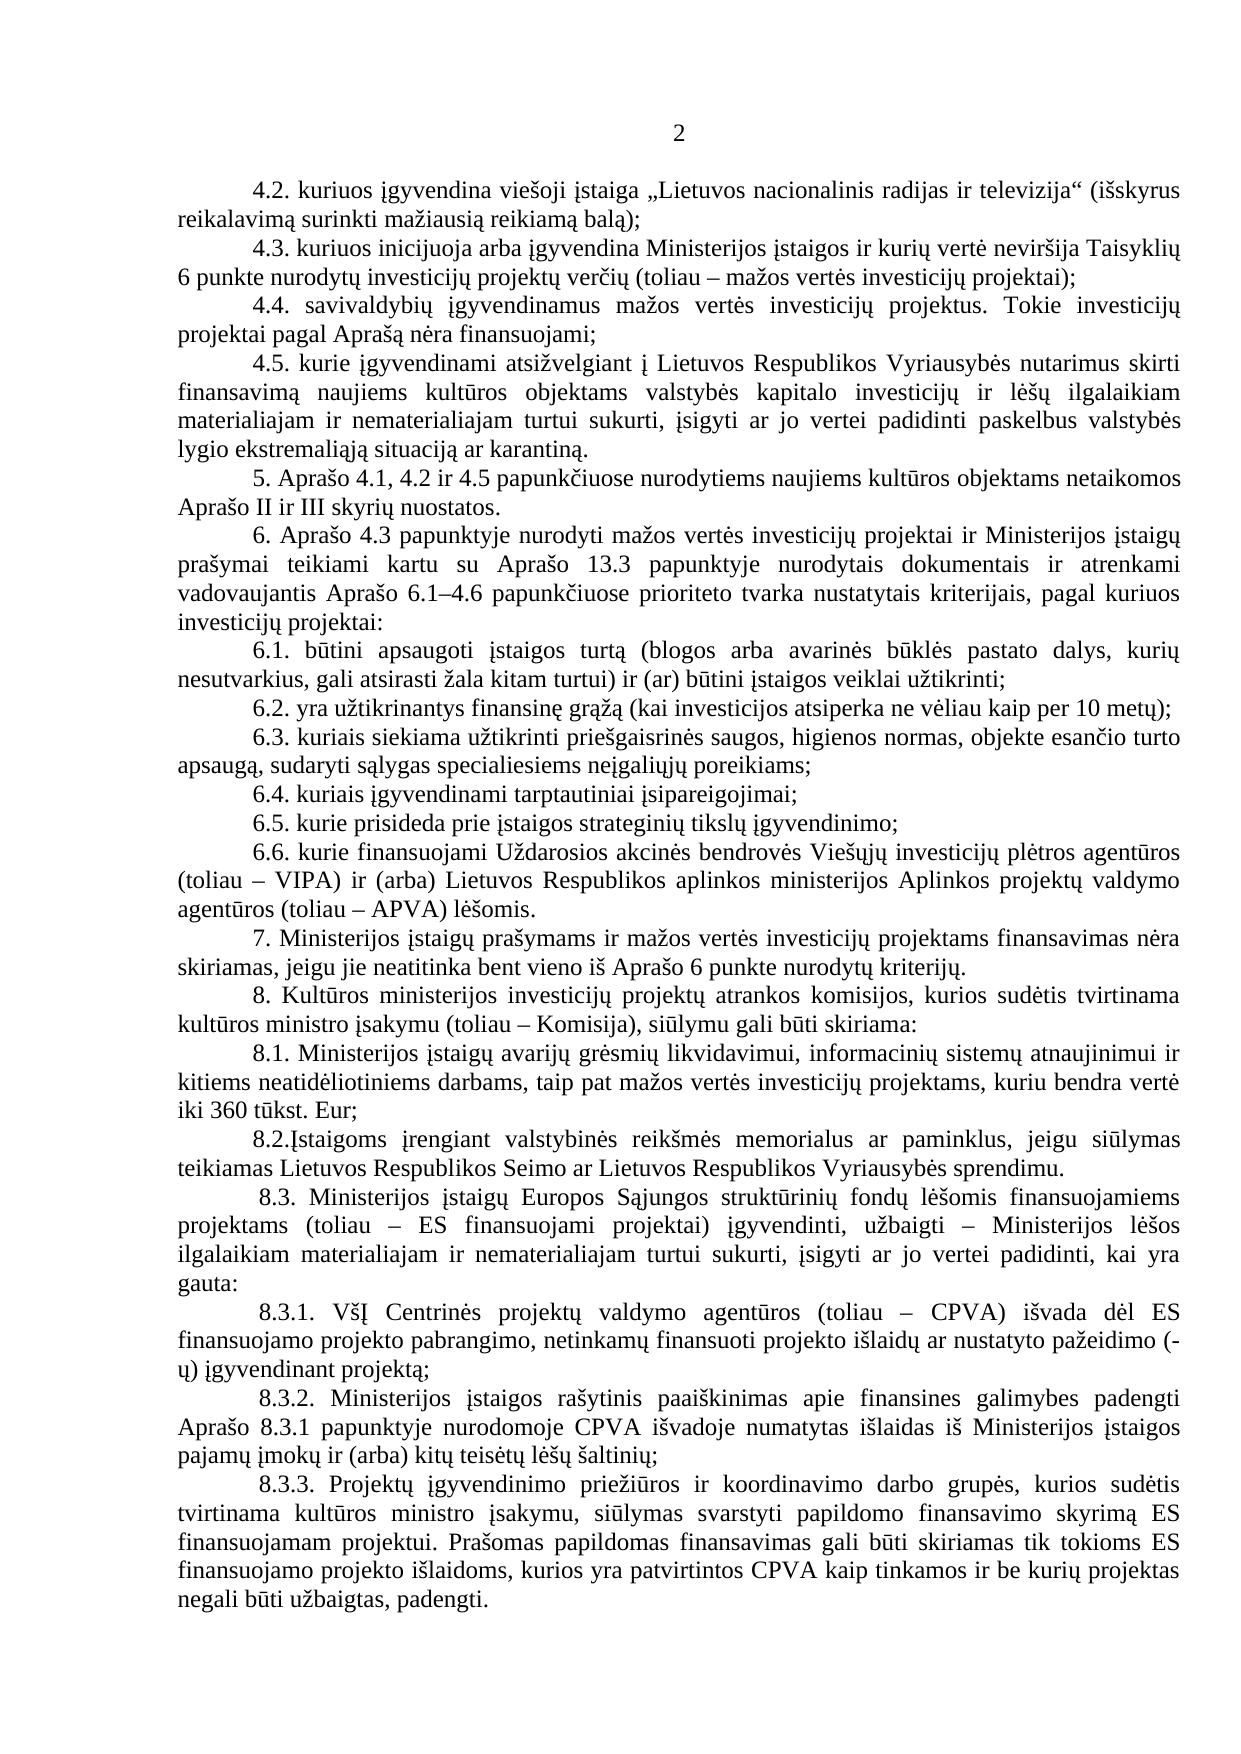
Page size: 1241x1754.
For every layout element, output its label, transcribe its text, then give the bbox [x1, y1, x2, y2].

text 6.3. kuriais siekiama užtikrinti priešgaisrinės saugos, higienos normas, objekte esančio turto apsaugą, sudaryti sąlygas specialiesiems neįgaliųjų poreikiams; [177, 722, 1181, 779]
text 6.2. yra užtikrinantys finansinę grąžą (kai investicijos atsiperka ne vėliau kaip per 10 metų); [177, 693, 1181, 722]
text 6.4. kuriais įgyvendinami tarptautiniai įsipareigojimai; [177, 779, 1181, 808]
text 8.3.1. VšĮ Centrinės projektų valdymo agentūros (toliau – CPVA) išvada dėl ES finansuojamo projekto pabrangimo, netinkamų finansuoti projekto išlaidų ar nustatyto pažeidimo (-ų) įgyvendinant projektą; [177, 1297, 1181, 1383]
text 6.6. kurie finansuojami Uždarosios akcinės bendrovės Viešųjų investicijų plėtros agentūros (toliau – VIPA) ir (arba) Lietuvos Respublikos aplinkos ministerijos Aplinkos projektų valdymo agentūros (toliau – APVA) lėšomis. [177, 837, 1181, 923]
text 8.1. Ministerijos įstaigų avarijų grėsmių likvidavimui, informacinių sistemų atnaujinimui ir kitiems neatidėliotiniems darbams, taip pat mažos vertės investicijų projektams, kuriu bendra vertė iki 360 tūkst. Eur; [177, 1038, 1181, 1124]
text 6.1. būtini apsaugoti įstaigos turtą (blogos arba avarinės būklės pastato dalys, kurių nesutvarkius, gali atsirasti žala kitam turtui) ir (ar) būtini įstaigos veiklai užtikrinti; [177, 636, 1181, 693]
text 6. Aprašo 4.3 papunktyje nurodyti mažos vertės investicijų projektai ir Ministerijos įstaigų prašymai teikiami kartu su Aprašo 13.3 papunktyje nurodytais dokumentais ir atrenkami vadovaujantis Aprašo 6.1–4.6 papunkčiuose prioriteto tvarka nustatytais kriterijais, pagal kuriuos investicijų projektai: [177, 521, 1181, 636]
text 8.3.2. Ministerijos įstaigos rašytinis paaiškinimas apie finansines galimybes padengti Aprašo 8.3.1 papunktyje nurodomoje CPVA išvadoje numatytas išlaidas iš Ministerijos įstaigos pajamų įmokų ir (arba) kitų teisėtų lėšų šaltinių; [177, 1383, 1181, 1469]
text 7. Ministerijos įstaigų prašymams ir mažos vertės investicijų projektams finansavimas nėra skiriamas, jeigu jie neatitinka bent vieno iš Aprašo 6 punkte nurodytų kriterijų. [177, 923, 1181, 981]
text 8.3.3. Projektų įgyvendinimo priežiūros ir koordinavimo darbo grupės, kurios sudėtis tvirtinama kultūros ministro įsakymu, siūlymas svarstyti papildomo finansavimo skyrimą ES finansuojamam projektui. Prašomas papildomas finansavimas gali būti skiriamas tik tokioms ES finansuojamo projekto išlaidoms, kurios yra patvirtintos CPVA kaip tinkamos ir be kurių projektas negali būti užbaigtas, padengti. [177, 1469, 1181, 1613]
text 8.2.Įstaigoms įrengiant valstybinės reikšmės memorialus ar paminklus, jeigu siūlymas teikiamas Lietuvos Respublikos Seimo ar Lietuvos Respublikos Vyriausybės sprendimu. [177, 1124, 1181, 1182]
text 5. Aprašo 4.1, 4.2 ir 4.5 papunkčiuose nurodytiems naujiems kultūros objektams netaikomos Aprašo II ir III skyrių nuostatos. [177, 463, 1181, 521]
text 4.3. kuriuos inicijuoja arba įgyvendina Ministerijos įstaigos ir kurių vertė neviršija Taisyklių 6 punkte nurodytų investicijų projektų verčių (toliau – mažos vertės investicijų projektai); [177, 233, 1181, 291]
text 6.5. kurie prisideda prie įstaigos strateginių tikslų įgyvendinimo; [177, 808, 1181, 837]
text 4.5. kurie įgyvendinami atsižvelgiant į Lietuvos Respublikos Vyriausybės nutarimus skirti finansavimą naujiems kultūros objektams valstybės kapitalo investicijų ir lėšų ilgalaikiam materialiajam ir nematerialiajam turtui sukurti, įsigyti ar jo vertei padidinti paskelbus valstybės lygio ekstremaliąją situaciją ar karantiną. [177, 348, 1181, 463]
text 4.2. kuriuos įgyvendina viešoji įstaiga „Lietuvos nacionalinis radijas ir televizija“ (išskyrus reikalavimą surinkti mažiausią reikiamą balą); [177, 176, 1181, 233]
text 8.3. Ministerijos įstaigų Europos Sąjungos struktūrinių fondų lėšomis finansuojamiems projektams (toliau – ES finansuojami projektai) įgyvendinti, užbaigti – Ministerijos lėšos ilgalaikiam materialiajam ir nematerialiajam turtui sukurti, įsigyti ar jo vertei padidinti, kai yra gauta: [177, 1182, 1181, 1297]
text 4.4. savivaldybių įgyvendinamus mažos vertės investicijų projektus. Tokie investicijų projektai pagal Aprašą nėra finansuojami; [177, 291, 1181, 348]
text 8. Kultūros ministerijos investicijų projektų atrankos komisijos, kurios sudėtis tvirtinama kultūros ministro įsakymu (toliau – Komisija), siūlymu gali būti skiriama: [177, 981, 1181, 1038]
